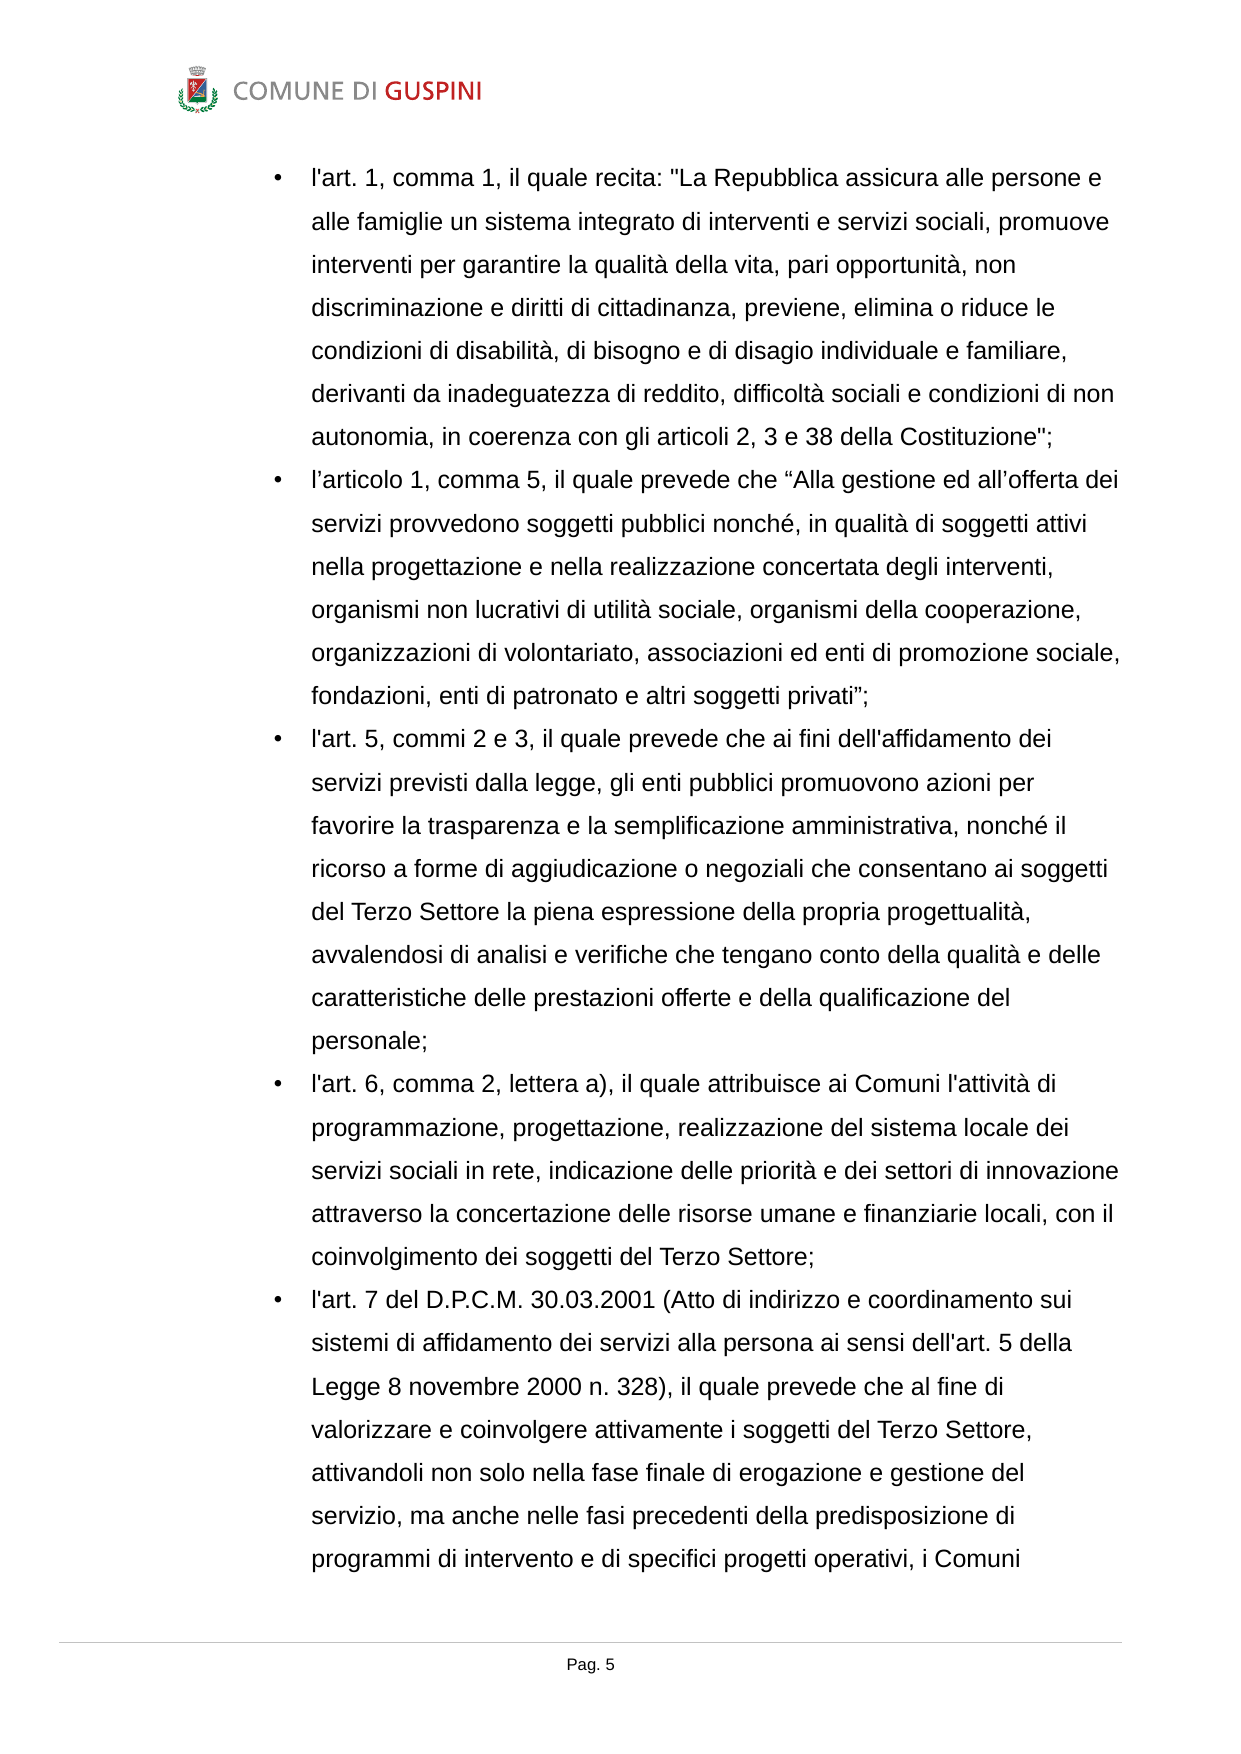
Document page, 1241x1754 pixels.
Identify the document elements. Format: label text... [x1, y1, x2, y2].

list l'art. 1, comma 1, il quale recita: "La Repubblica assicura alle persone e alle famiglie un sistema integrato di interventi e servizi sociali, promuove interventi per garantire la qualità della vita, pari opportunità, non discriminazione e diritti di cittadinanza, previene, elimina o riduce le condizioni di disabilità, di bisogno e di disagio individuale e familiare, derivanti da inadeguatezza di reddito, difficoltà sociali e condizioni di non autonomia, in coerenza con gli articoli 2, 3 e 38 della Costituzione"; [274, 163, 1122, 451]
list l'art. 6, comma 2, lettera a), il quale attribuisce ai Comuni l'attività di programmazione, progettazione, realizzazione del sistema locale dei servizi sociali in rete, indicazione delle priorità e dei settori di innovazione attraverso la concertazione delle risorse umane e finanziarie locali, con il coinvolgimento dei soggetti del Terzo Settore; [274, 1069, 1122, 1271]
list l'art. 5, commi 2 e 3, il quale prevede che ai fini dell'affidamento dei servizi previsti dalla legge, gli enti pubblici promuovono azioni per favorire la trasparenza e la semplificazione amministrativa, nonché il ricorso a forme di aggiudicazione o negoziali che consentano ai soggetti del Terzo Settore la piena espressione della propria progettualità, avvalendosi di analisi e verifiche che tengano conto della qualità e delle caratteristiche delle prestazioni offerte e della qualificazione del personale; [274, 724, 1122, 1055]
list l’articolo 1, comma 5, il quale prevede che “Alla gestione ed all’offerta dei servizi provvedono soggetti pubblici nonché, in qualità di soggetti attivi nella progettazione e nella realizzazione concertata degli interventi, organismi non lucrativi di utilità sociale, organismi della cooperazione, organizzazioni di volontariato, associazioni ed enti di promozione sociale, fondazioni, enti di patronato e altri soggetti privati”; [274, 465, 1122, 710]
list l'art. 7 del D.P.C.M. 30.03.2001 (Atto di indirizzo e coordinamento sui sistemi di affidamento dei servizi alla persona ai sensi dell'art. 5 della Legge 8 novembre 2000 n. 328), il quale prevede che al fine di valorizzare e coinvolgere attivamente i soggetti del Terzo Settore, attivandoli non solo nella fase finale di erogazione e gestione del servizio, ma anche nelle fasi precedenti della predisposizione di programmi di intervento e di specifici progetti operativi, i Comuni [274, 1285, 1122, 1573]
